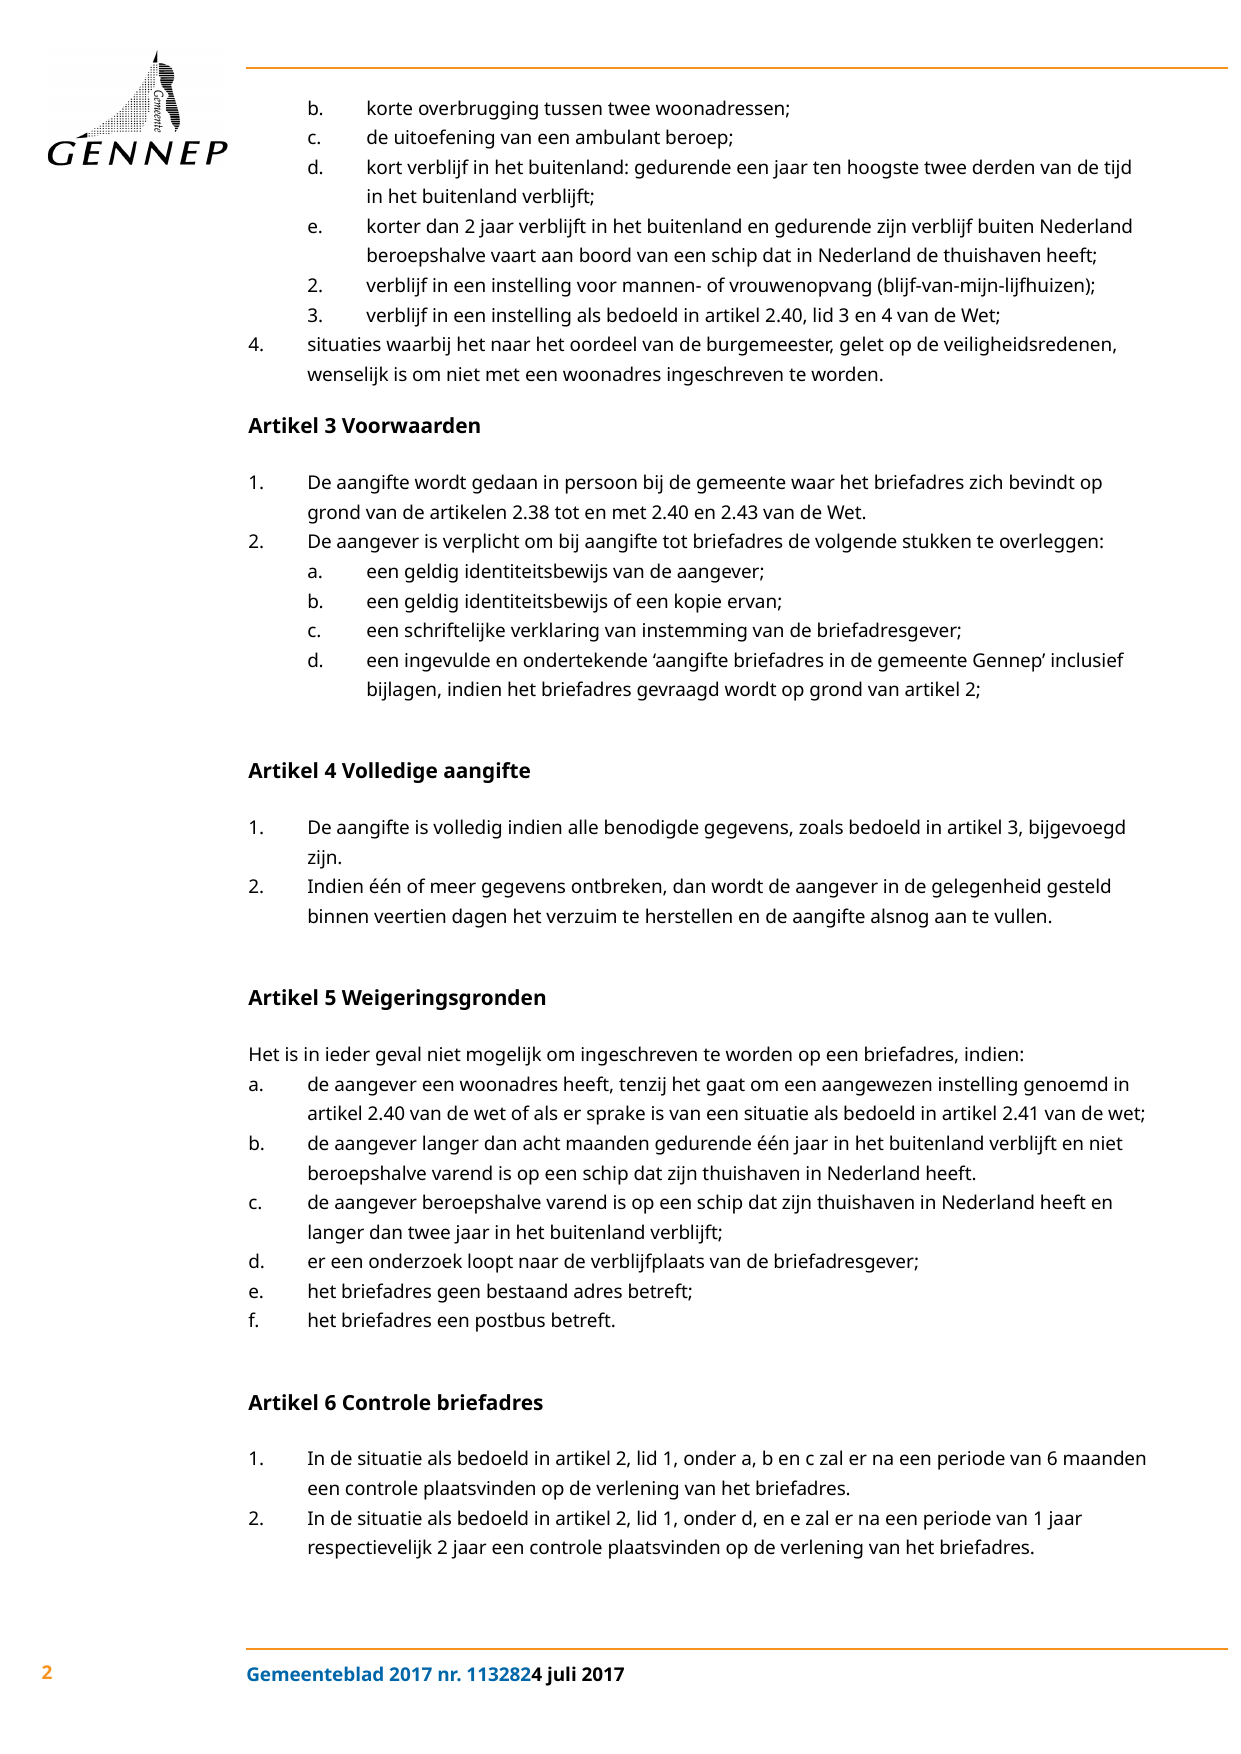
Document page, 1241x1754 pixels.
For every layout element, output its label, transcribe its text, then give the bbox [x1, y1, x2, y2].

text Artikel 5 Weigeringsgronden [248, 983, 1152, 1012]
list de uitoefening van een ambulant beroep; [307, 124, 1152, 150]
list korter dan 2 jaar verblijft in het buitenland en gedurende zijn verblijf buiten Nederland beroepshalve vaart aan boord van een schip dat in Nederland de thuishaven heeft; [307, 213, 1152, 268]
list een geldig identiteitsbewijs van de aangever; [307, 558, 1152, 584]
list de aangever een woonadres heeft, tenzij het gaat om een aangewezen instelling genoemd in artikel 2.40 van de wet of als er sprake is van een situatie als bedoeld in artikel 2.41 van de wet; [248, 1071, 1152, 1126]
list korte overbrugging tussen twee woonadressen; [307, 95, 1152, 121]
list In de situatie als bedoeld in artikel 2, lid 1, onder d, en e zal er na een periode van 1 jaar respectievelijk 2 jaar een controle plaatsvinden op de verlening van het briefadres. [248, 1505, 1152, 1560]
list kort verblijf in het buitenland: gedurende een jaar ten hoogste twee derden van de tijd in het buitenland verblijft; [307, 154, 1152, 209]
text Artikel 6 Controle briefadres [248, 1388, 1152, 1416]
list de aangever langer dan acht maanden gedurende één jaar in het buitenland verblijft en niet beroepshalve varend is op een schip dat zijn thuishaven in Nederland heeft. [248, 1130, 1152, 1185]
list een ingevulde en ondertekende ‘aangifte briefadres in de gemeente Gennep’ inclusief bijlagen, indien het briefadres gevraagd wordt op grond van artikel 2; [307, 647, 1152, 702]
text Artikel 4 Volledige aangifte [248, 757, 1152, 785]
list De aangever is verplicht om bij aangifte tot briefadres de volgende stukken te overleggen: [248, 529, 1152, 554]
list verblijf in een instelling als bedoeld in artikel 2.40, lid 3 en 4 van de Wet; [307, 302, 1152, 328]
list de aangever beroepshalve varend is op een schip dat zijn thuishaven in Nederland heeft en langer dan twee jaar in het buitenland verblijft; [248, 1189, 1152, 1244]
list het briefadres geen bestaand adres betreft; [248, 1278, 1152, 1304]
picture [41, 47, 231, 172]
text Het is in ieder geval niet mogelijk om ingeschreven te worden op een briefadres, indien: [248, 1041, 1152, 1067]
list De aangifte is volledig indien alle benodigde gegevens, zoals bedoeld in artikel 3, bijgevoegd zijn. [248, 814, 1152, 870]
list een geldig identiteitsbewijs of een kopie ervan; [307, 588, 1152, 613]
text Artikel 3 Voorwaarden [248, 411, 1152, 440]
list Indien één of meer gegevens ontbreken, dan wordt de aangever in de gelegenheid gesteld binnen veertien dagen het verzuim te herstellen en de aangifte alsnog aan te vullen. [248, 874, 1152, 929]
list situaties waarbij het naar het oordeel van de burgemeester, gelet op de veiligheidsredenen, wenselijk is om niet met een woonadres ingeschreven te worden. [248, 331, 1152, 387]
list een schriftelijke verklaring van instemming van de briefadresgever; [307, 617, 1152, 643]
list In de situatie als bedoeld in artikel 2, lid 1, onder a, b en c zal er na een periode van 6 maanden een controle plaatsvinden op de verlening van het briefadres. [248, 1446, 1152, 1501]
list verblijf in een instelling voor mannen- of vrouwenopvang (blijf-van-mijn-lijfhuizen); [307, 272, 1152, 298]
list er een onderzoek loopt naar de verblijfplaats van de briefadresgever; [248, 1248, 1152, 1274]
list het briefadres een postbus betreft. [248, 1308, 1152, 1333]
list De aangifte wordt gedaan in persoon bij de gemeente waar het briefadres zich bevindt op grond van de artikelen 2.38 tot en met 2.40 en 2.43 van de Wet. [248, 469, 1152, 525]
